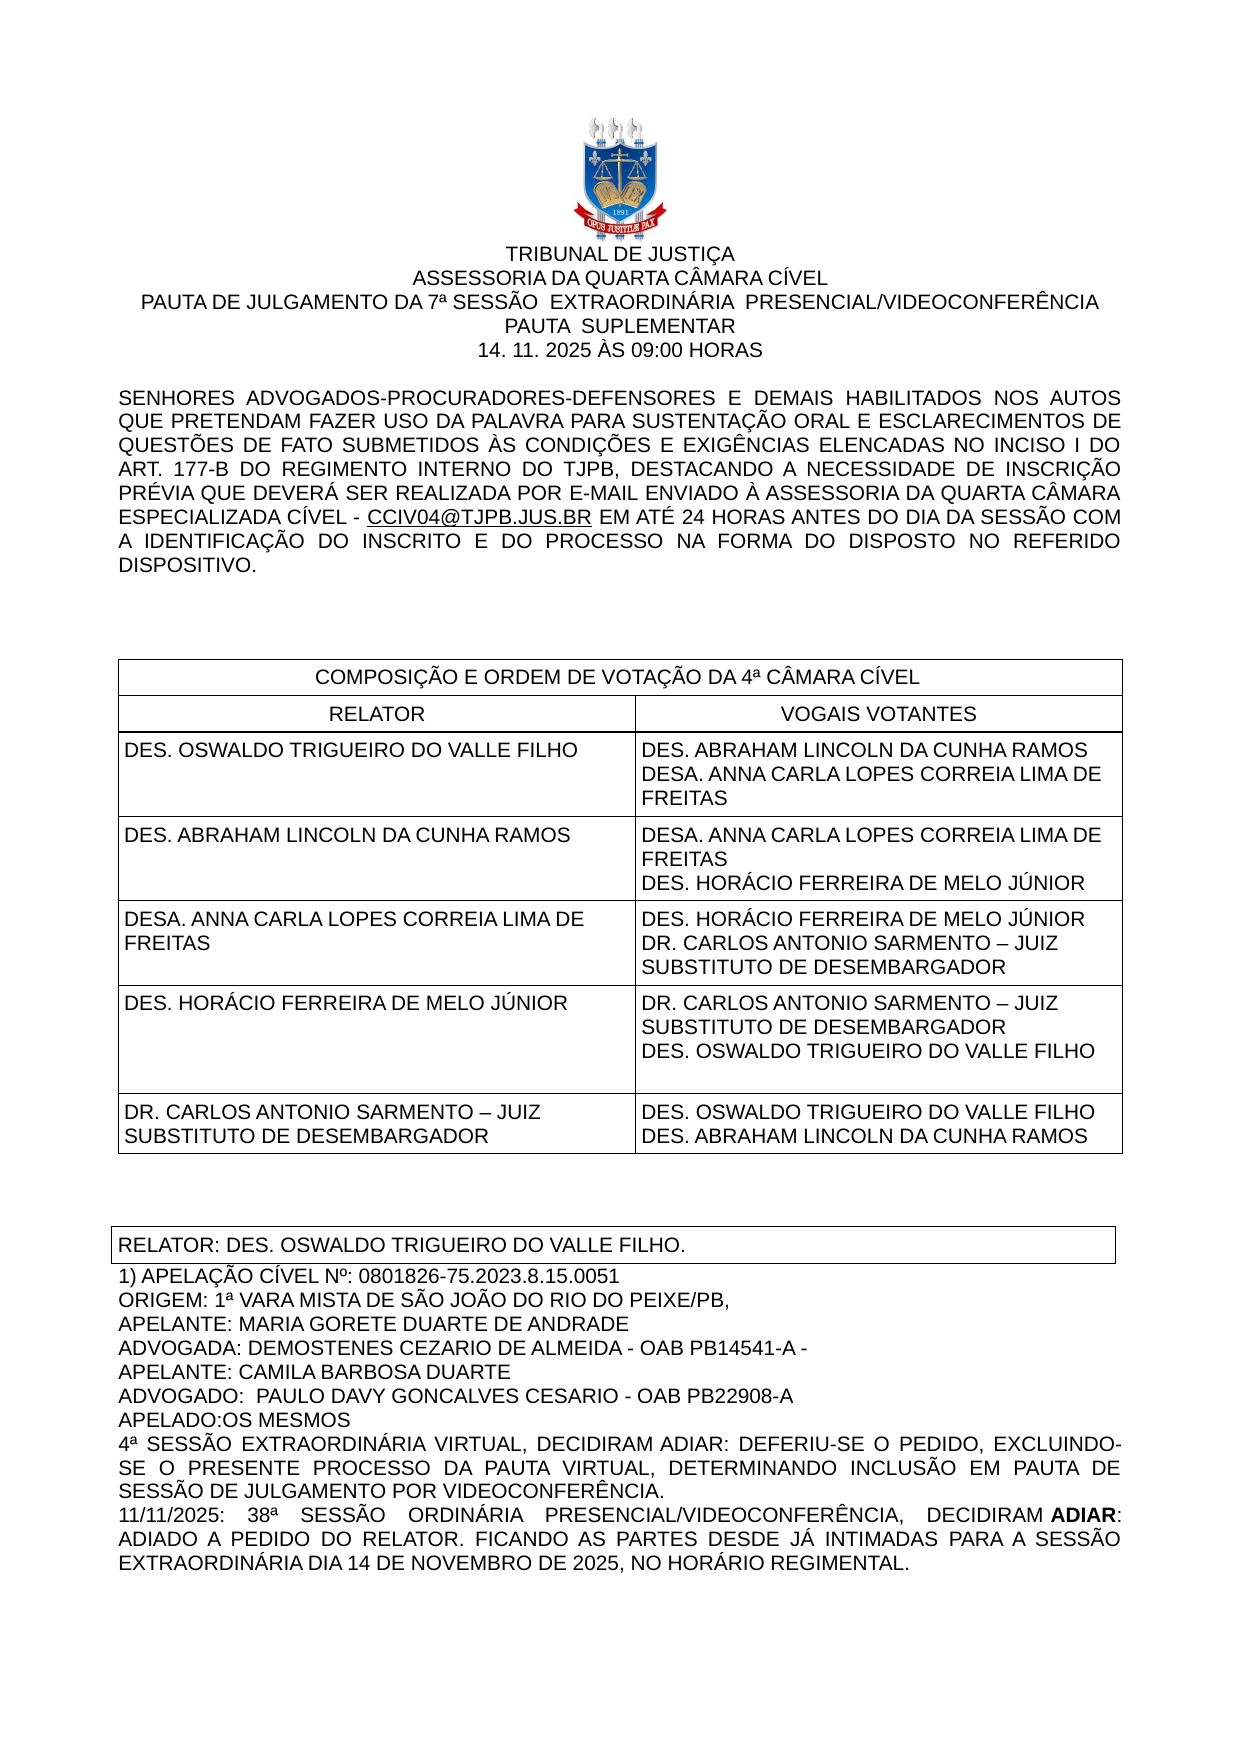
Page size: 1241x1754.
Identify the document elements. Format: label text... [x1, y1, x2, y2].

text 11/11/2025: 38ª SESSÃO ORDINÁRIA PRESENCIAL/VIDEOCONFERÊNCIA, DECIDIRAM ADIAR: ADIADO A PEDIDO DO RELATOR. FICANDO AS PARTES DESDE JÁ INTIMADAS PARA A SESSÃO EXTRAORDINÁRIA DIA 14 DE NOVEMBRO DE 2025, NO HORÁRIO REGIMENTAL. [118, 1503, 1122, 1575]
table_header RELATOR: DES. OSWALDO TRIGUEIRO DO VALLE FILHO. [112, 1227, 1115, 1263]
table_header COMPOSIÇÃO E ORDEM DE VOTAÇÃO DA 4ª CÂMARA CÍVEL [119, 660, 1122, 695]
table_cell DR. CARLOS ANTONIO SARMENTO – JUIZ SUBSTITUTO DE DESEMBARGADOR [119, 1094, 635, 1153]
table_cell DES. OSWALDO TRIGUEIRO DO VALLE FILHO [119, 733, 635, 816]
text PAUTA DE JULGAMENTO DA 7ª SESSÃO EXTRAORDINÁRIA PRESENCIAL/VIDEOCONFERÊNCIA [118, 289, 1122, 313]
text ADVOGADO: PAULO DAVY GONCALVES CESARIO - OAB PB22908-A [118, 1383, 1122, 1407]
table_cell VOGAIS VOTANTES [636, 696, 1122, 731]
table_cell DR. CARLOS ANTONIO SARMENTO – JUIZ SUBSTITUTO DE DESEMBARGADOR DES. OSWALDO TRIGUEIRO DO VALLE FILHO [636, 986, 1122, 1093]
picture [573, 118, 667, 242]
text ASSESSORIA DA QUARTA CÂMARA CÍVEL [118, 266, 1122, 289]
text 14. 11. 2025 ÀS 09:00 HORAS [118, 337, 1122, 361]
text ADVOGADA: DEMOSTENES CEZARIO DE ALMEIDA - OAB PB14541-A - [118, 1336, 1122, 1359]
table_cell RELATOR [119, 696, 635, 731]
table_cell DES. ABRAHAM LINCOLN DA CUNHA RAMOS [119, 817, 635, 900]
table_cell DESA. ANNA CARLA LOPES CORREIA LIMA DE FREITAS DES. HORÁCIO FERREIRA DE MELO JÚNIOR [636, 817, 1122, 900]
text TRIBUNAL DE JUSTIÇA [118, 242, 1122, 266]
table_cell DES. HORÁCIO FERREIRA DE MELO JÚNIOR [119, 986, 635, 1093]
text APELANTE: CAMILA BARBOSA DUARTE [118, 1359, 1122, 1383]
table_cell DES. ABRAHAM LINCOLN DA CUNHA RAMOS DESA. ANNA CARLA LOPES CORREIA LIMA DE FREITAS [636, 733, 1122, 816]
text 1) APELAÇÃO CÍVEL Nº: 0801826-75.2023.8.15.0051 [118, 1264, 1122, 1288]
text SENHORES ADVOGADOS-PROCURADORES-DEFENSORES E DEMAIS HABILITADOS NOS AUTOS QUE PRETENDAM FAZER USO DA PALAVRA PARA SUSTENTAÇÃO ORAL E ESCLARECIMENTOS DE QUESTÕES DE FATO SUBMETIDOS ÀS CONDIÇÕES E EXIGÊNCIAS ELENCADAS NO INCISO I DO ART. 177-B DO REGIMENTO INTERNO DO TJPB, DESTACANDO A NECESSIDADE DE INSCRIÇÃO PRÉVIA QUE DEVERÁ SER REALIZADA POR E-MAIL ENVIADO À ASSESSORIA DA QUARTA CÂMARA ESPECIALIZADA CÍVEL - CCIV04@TJPB.JUS.BR EM ATÉ 24 HORAS ANTES DO DIA DA SESSÃO COM A IDENTIFICAÇÃO DO INSCRITO E DO PROCESSO NA FORMA DO DISPOSTO NO REFERIDO DISPOSITIVO. [118, 385, 1122, 577]
text ORIGEM: 1ª VARA MISTA DE SÃO JOÃO DO RIO DO PEIXE/PB, [118, 1288, 1122, 1312]
table_cell DES. OSWALDO TRIGUEIRO DO VALLE FILHO DES. ABRAHAM LINCOLN DA CUNHA RAMOS [636, 1094, 1122, 1153]
table_cell DESA. ANNA CARLA LOPES CORREIA LIMA DE FREITAS [119, 901, 635, 984]
text APELADO:OS MESMOS [118, 1407, 1122, 1431]
text 4ª SESSÃO EXTRAORDINÁRIA VIRTUAL, DECIDIRAM ADIAR: DEFERIU-SE O PEDIDO, EXCLUINDO-SE O PRESENTE PROCESSO DA PAUTA VIRTUAL, DETERMINANDO INCLUSÃO EM PAUTA DE SESSÃO DE JULGAMENTO POR VIDEOCONFERÊNCIA. [118, 1431, 1122, 1503]
table_cell DES. HORÁCIO FERREIRA DE MELO JÚNIOR DR. CARLOS ANTONIO SARMENTO – JUIZ SUBSTITUTO DE DESEMBARGADOR [636, 901, 1122, 984]
text APELANTE: MARIA GORETE DUARTE DE ANDRADE [118, 1312, 1122, 1336]
text PAUTA SUPLEMENTAR [118, 313, 1122, 337]
